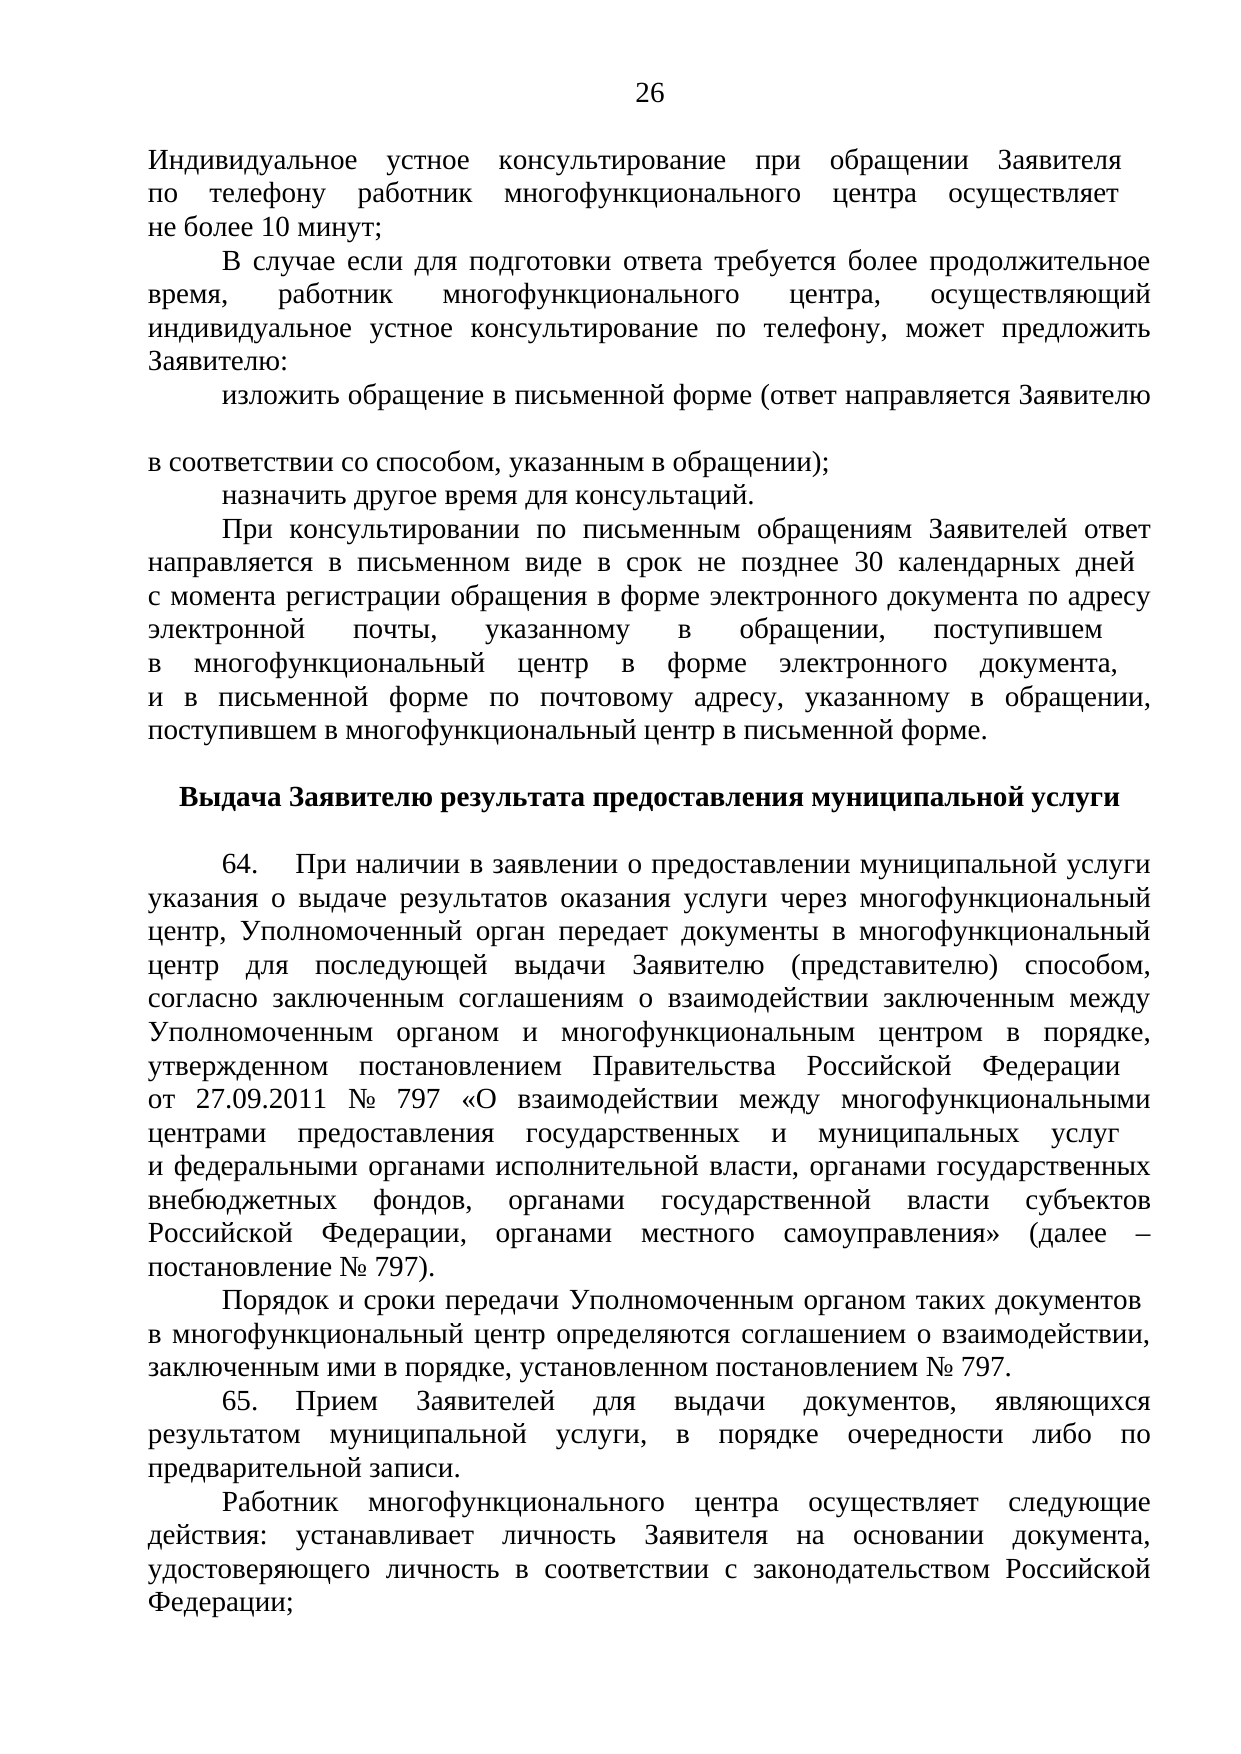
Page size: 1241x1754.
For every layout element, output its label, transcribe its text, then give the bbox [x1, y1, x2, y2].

text В случае если для подготовки ответа требуется более продолжительное время, работник многофункционального центра, осуществляющий индивидуальное устное консультирование по телефону, может предложить Заявителю: [148, 243, 1152, 377]
text Выдача Заявителю результата предоставления муниципальной услуги [148, 779, 1152, 813]
text При консультировании по письменным обращениям Заявителей ответ направляется в письменном виде в срок не позднее 30 календарных дней с момента регистрации обращения в форме электронного документа по адресу электронной почты, указанному в обращении, поступившем в многофункциональный центр в форме электронного документа, и в письменной форме по почтовому адресу, указанному в обращении, поступившем в многофункциональный центр в письменной форме. [148, 511, 1152, 746]
text Индивидуальное устное консультирование при обращении Заявителя по телефону работник многофункционального центра осуществляет не более 10 минут; [148, 142, 1152, 243]
text назначить другое время для консультаций. [148, 477, 1152, 511]
text Порядок и сроки передачи Уполномоченным органом таких документов в многофункциональный центр определяются соглашением о взаимодействии, заключенным ими в порядке, установленном постановлением № 797. [148, 1282, 1152, 1383]
list При наличии в заявлении о предоставлении муниципальной услуги указания о выдаче результатов оказания услуги через многофункциональный центр, Уполномоченный орган передает документы в многофункциональный центр для последующей выдачи Заявителю (представителю) способом, согласно заключенным соглашениям о взаимодействии заключенным между Уполномоченным органом и многофункциональным центром в порядке, утвержденном постановлением Правительства Российской Федерации от 27.09.2011 № 797 «О взаимодействии между многофункциональными центрами предоставления государственных и муниципальных услуг и федеральными органами исполнительной власти, органами государственных внебюджетных фондов, органами государственной власти субъектов Российской Федерации, органами местного самоуправления» (далее – постановление № 797). [148, 846, 1152, 1282]
text изложить обращение в письменной форме (ответ направляется Заявителю в соответствии со способом, указанным в обращении); [148, 377, 1152, 477]
list Прием Заявителей для выдачи документов, являющихся результатом муниципальной услуги, в порядке очередности либо по предварительной записи. [148, 1383, 1152, 1484]
text Работник многофункционального центра осуществляет следующие действия: устанавливает личность Заявителя на основании документа, удостоверяющего личность в соответствии с законодательством Российской Федерации; [148, 1484, 1152, 1618]
